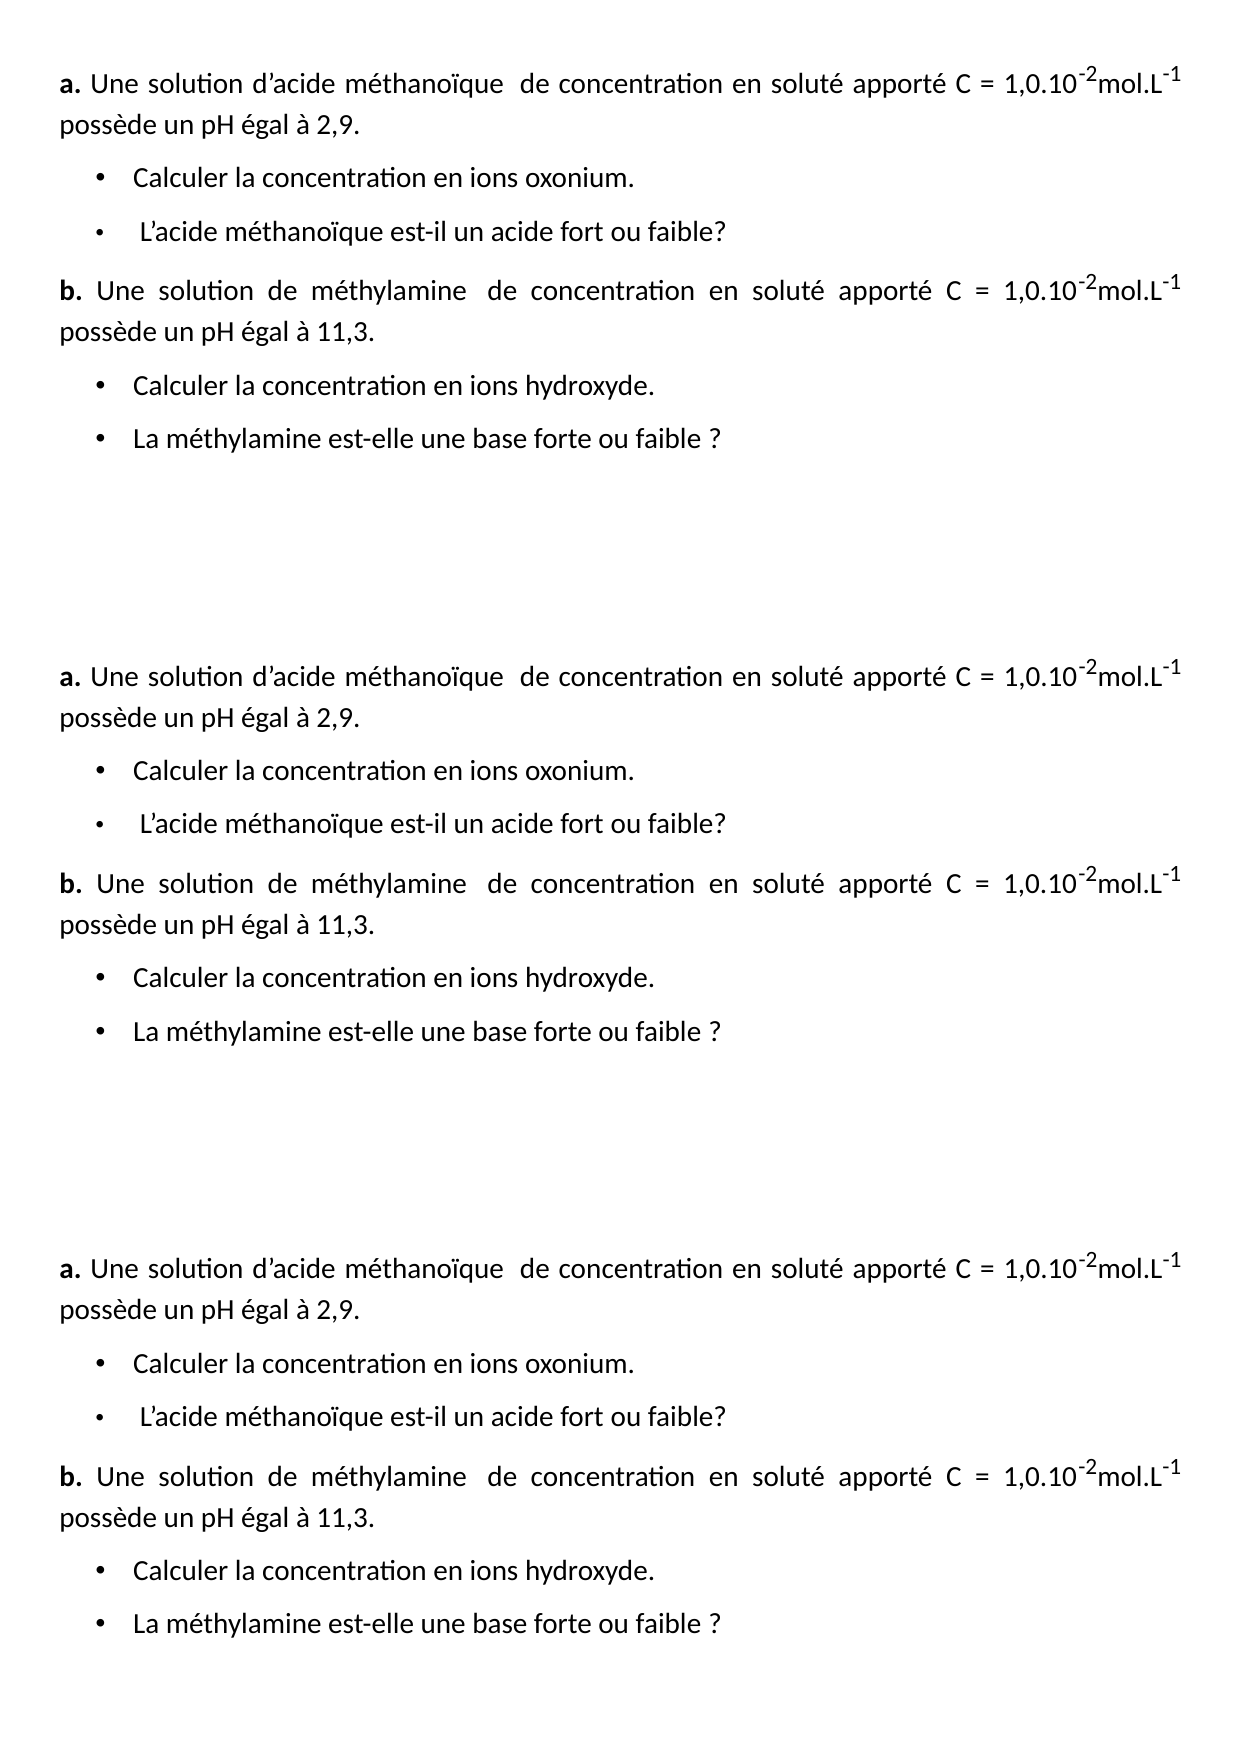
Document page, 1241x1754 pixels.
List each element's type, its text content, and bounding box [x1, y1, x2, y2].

list Calculer la concentration en ions oxonium. [95, 159, 1181, 195]
list Calculer la concentration en ions hydroxyde. [95, 1552, 1181, 1588]
list Calculer la concentration en ions oxonium. [95, 752, 1181, 788]
text b. Une solution de méthylamine de concentration en soluté apporté C = 1,0.10-2mol.L-1 possède un pH égal à 11,3. [59, 1452, 1181, 1534]
list La méthylamine est-elle une base forte ou faible ? [95, 420, 1181, 456]
list L’acide méthanoïque est-il un acide fort ou faible? [95, 1398, 1181, 1434]
list L’acide méthanoïque est-il un acide fort ou faible? [95, 806, 1181, 841]
text b. Une solution de méthylamine de concentration en soluté apporté C = 1,0.10-2mol.L-1 possède un pH égal à 11,3. [59, 266, 1181, 349]
text b. Une solution de méthylamine de concentration en soluté apporté C = 1,0.10-2mol.L-1 possède un pH égal à 11,3. [59, 859, 1181, 942]
text a. Une solution d’acide méthanoïque de concentration en soluté apporté C = 1,0.10-2mol.L-1 possède un pH égal à 2,9. [59, 1244, 1181, 1327]
text a. Une solution d’acide méthanoïque de concentration en soluté apporté C = 1,0.10-2mol.L-1 possède un pH égal à 2,9. [59, 652, 1181, 734]
list La méthylamine est-elle une base forte ou faible ? [95, 1606, 1181, 1641]
list L’acide méthanoïque est-il un acide fort ou faible? [95, 213, 1181, 248]
list La méthylamine est-elle une base forte ou faible ? [95, 1013, 1181, 1048]
list Calculer la concentration en ions hydroxyde. [95, 959, 1181, 995]
list Calculer la concentration en ions oxonium. [95, 1345, 1181, 1381]
list Calculer la concentration en ions hydroxyde. [95, 367, 1181, 402]
text a. Une solution d’acide méthanoïque de concentration en soluté apporté C = 1,0.10-2mol.L-1 possède un pH égal à 2,9. [59, 59, 1181, 142]
